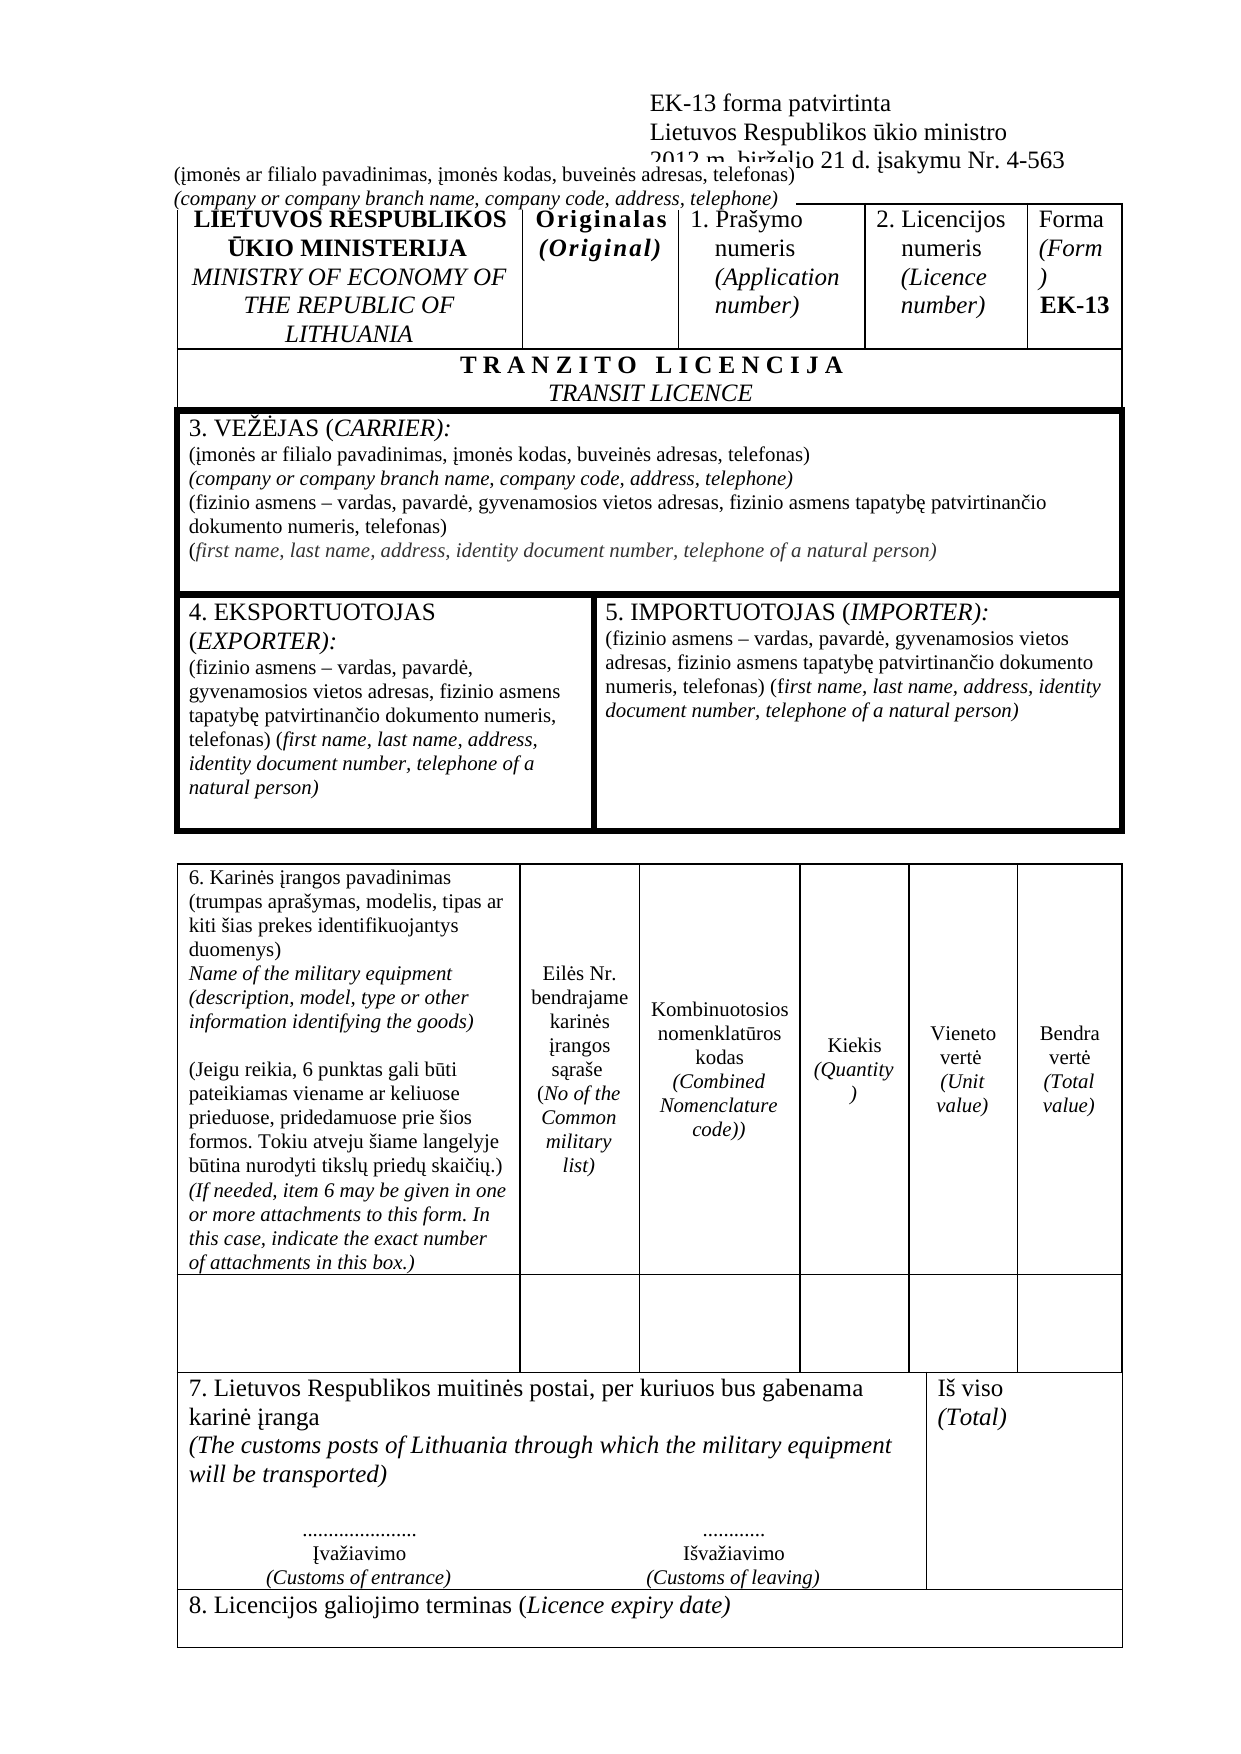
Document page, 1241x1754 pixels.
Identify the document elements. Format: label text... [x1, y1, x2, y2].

table_header Eilės Nr. bendrajame karinės įrangos sąraše (No of the Common military list) [521, 865, 639, 1274]
table_cell [521, 1275, 639, 1372]
text 2012 m. birželio 21 d. įsakymu Nr. 4-563 [649, 145, 1122, 174]
text EK-13 forma patvirtinta [649, 88, 1122, 117]
table_header 2. Licencijos numeris (Licence number) [866, 205, 1027, 348]
table_header Bendra vertė (Total value) [1018, 865, 1121, 1274]
table_header Originalas (Original) [523, 210, 678, 348]
table_cell 5. IMPORTUOTOJAS (IMPORTER): (fizinio asmens – vardas, pavardė, gyvenamosios vietos adresas, fizinio asmens tapatybę patvirtinančio dokumento numeris, telefonas) (first name, last name, address, identity document number, telephone of a natural person) [597, 598, 1119, 828]
text Lietuvos Respublikos ūkio ministro [649, 117, 1122, 145]
table_cell [1018, 1275, 1121, 1372]
table_header Vieneto vertė (Unit value) [910, 865, 1017, 1274]
table_cell 3. VEŽĖJAS (CARRIER): (įmonės ar filialo pavadinimas, įmonės kodas, buveinės adresas, telefonas) (company or company branch name, company code, address, telephone) (fizinio asmens – vardas, pavardė, gyvenamosios vietos adresas, fizinio asmens tapatybę patvirtinančio dokumento numeris, telefonas) (first name, last name, address, identity document number, telephone of a natural person) [180, 414, 1119, 591]
table_cell [178, 1275, 519, 1372]
table_header LIETUVOS RESPUBLIKOS ŪKIO MINISTERIJA MINISTRY OF ECONOMY OF THE REPUBLIC OF LITHUANIA [178, 210, 522, 348]
table_header 1. Prašymo numeris (Application number) [679, 205, 864, 348]
table_cell 8. Licencijos galiojimo terminas (Licence expiry date) [178, 1590, 1122, 1646]
table_cell [1076, 350, 1121, 407]
table_cell 7. Lietuvos Respublikos muitinės postai, per kuriuos bus gabenama karinė įranga (The customs posts of Lithuania through which the military equipment will be transported) [178, 1373, 926, 1517]
table_header Kombinuotosios nomenklatūros kodas (Combined Nomenclature code)) [640, 865, 799, 1274]
table_cell Iš viso (Total) [927, 1373, 1122, 1517]
table_cell [910, 1275, 1017, 1372]
table_cell [927, 1517, 1122, 1589]
table_cell [178, 350, 226, 407]
table_cell Tranzito licencija TRANSIT LICENCE [276, 350, 1027, 407]
table_header 6. Karinės įrangos pavadinimas (trumpas aprašymas, modelis, tipas ar kiti šias prekes identifikuojantys duomenys) Name of the military equipment (description, model, type or other information identifying the goods) (Jeigu reikia, 6 punktas gali būti pateikiamas viename ar keliuose prieduose, pridedamuose prie šios formos. Tokiu atveju šiame langelyje būtina nurodyti tikslų priedų skaičių.) (If needed, item 6 may be given in one or more attachments to this form. In this case, indicate the exact number of attachments in this box.) [178, 865, 519, 1274]
table_cell [640, 1275, 799, 1372]
table_cell [226, 350, 276, 407]
table_cell [801, 1275, 908, 1372]
table_cell [1027, 350, 1076, 407]
table_cell 4. EKSPORTUOTOJAS (EXPORTER): (fizinio asmens – vardas, pavardė, gyvenamosios vietos adresas, fizinio asmens tapatybę patvirtinančio dokumento numeris, telefonas) (first name, last name, address, identity document number, telephone of a natural person) [180, 598, 591, 828]
table_cell ............ Išvažiavimo (Customs of leaving) [541, 1517, 926, 1589]
table_header Kiekis (Quantity) [801, 865, 908, 1274]
table_header Forma (Form) EK-13 [1028, 205, 1121, 348]
table_cell ...................... Įvažiavimo (Customs of entrance) [178, 1517, 541, 1589]
